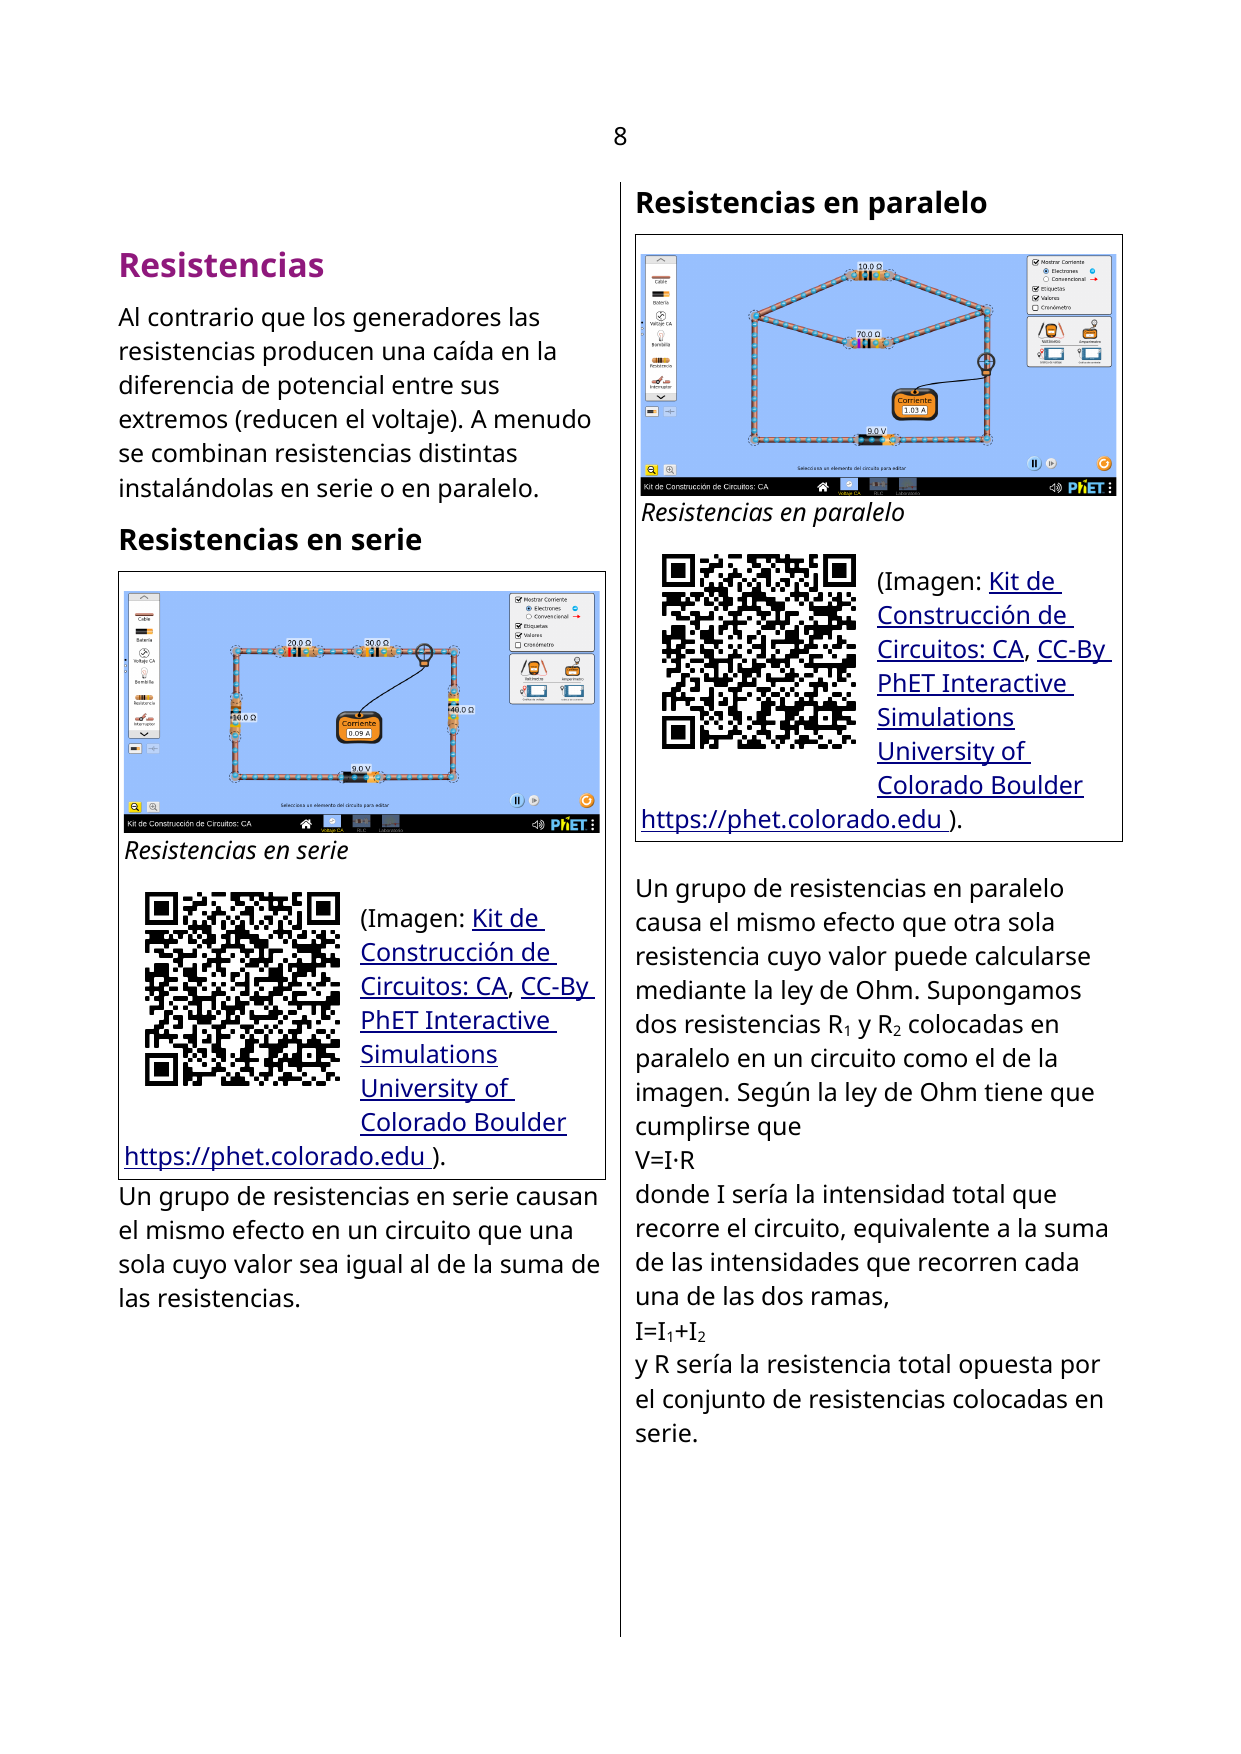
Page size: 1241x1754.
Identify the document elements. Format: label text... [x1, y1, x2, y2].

picture [640, 533, 877, 770]
text I=I1+I2 [635, 1313, 1122, 1347]
subtitle Resistencias [118, 242, 605, 287]
picture [123, 591, 600, 833]
text Un grupo de resistencias en paralelo causa el mismo efecto que otra sola resistencia cuyo valor puede calcularse mediante la ley de Ohm. Supongamos dos resistencias R1 y R2 colocadas en paralelo en un circuito como el de la imagen. Según la ley de Ohm tiene que cumplirse que [635, 870, 1122, 1143]
subtitle Resistencias en serie [118, 519, 605, 559]
text V=I·R [635, 1143, 1122, 1177]
text donde I sería la intensidad total que recorre el circuito, equivalente a la suma de las intensidades que recorren cada una de las dos ramas, [635, 1177, 1122, 1313]
subtitle Resistencias en paralelo [635, 182, 1122, 222]
table_header (Imagen: Kit de Construcción de Circuitos: CA, CC-By PhET Interactive Simulations University of Colorado Boulder https://phet.colorado.edu ). [119, 572, 605, 1179]
text y R sería la resistencia total opuesta por el conjunto de resistencias colocadas en serie. [635, 1347, 1122, 1449]
text Un grupo de resistencias en serie causan el mismo efecto en un circuito que una sola cuyo valor sea igual al de la suma de las resistencias. [118, 1180, 605, 1315]
text Al contrario que los generadores las resistencias producen una caída en la diferencia de potencial entre sus extremos (reducen el voltaje). A menudo se combinan resistencias distintas instalándolas en serie o en paralelo. [118, 300, 605, 504]
picture [123, 870, 360, 1107]
picture [640, 254, 1117, 496]
table_header (Imagen: Kit de Construcción de Circuitos: CA, CC-By PhET Interactive Simulations University of Colorado Boulder https://phet.colorado.edu ). [636, 235, 1122, 841]
